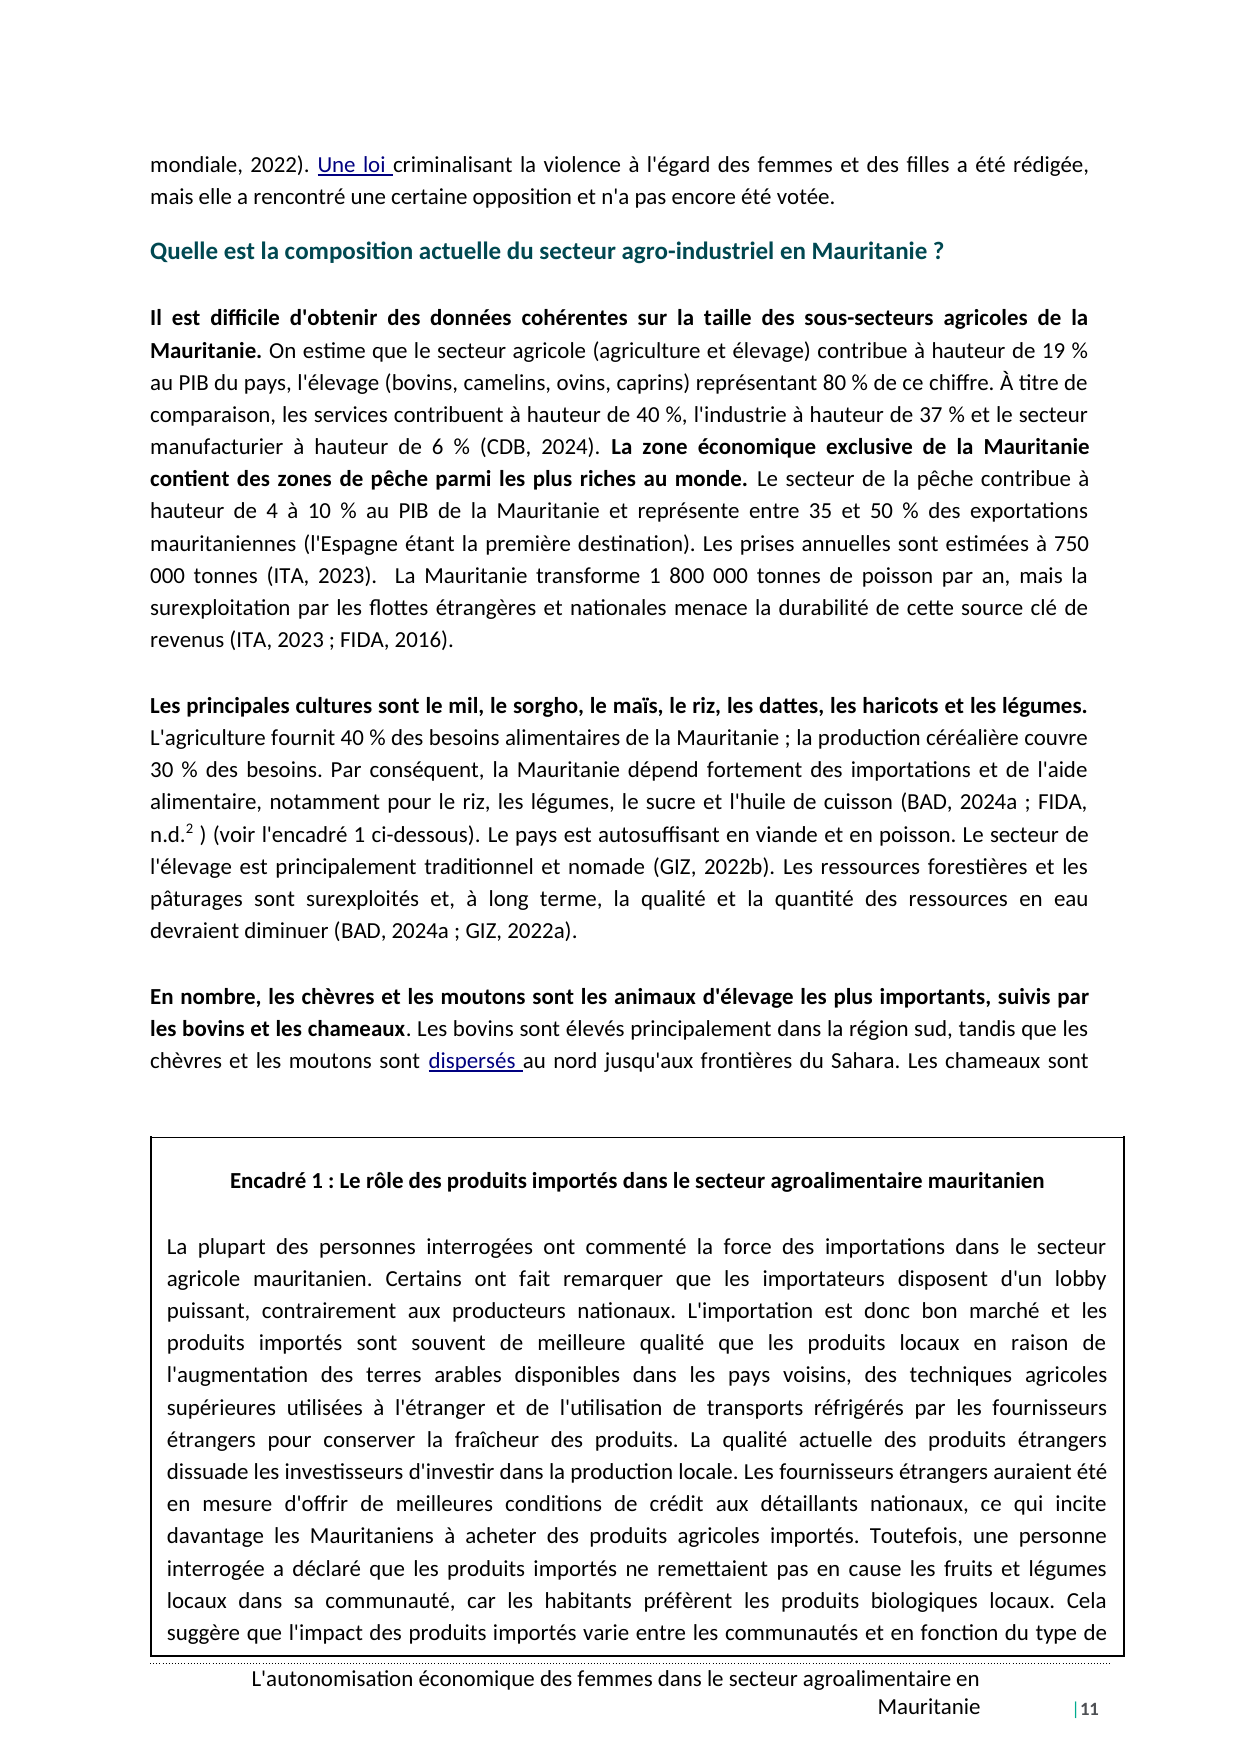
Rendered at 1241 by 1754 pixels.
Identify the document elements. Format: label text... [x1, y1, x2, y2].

subtitle Quelle est la composition actuelle du secteur agro-industriel en Mauritanie ? [150, 235, 1090, 266]
text Les principales cultures sont le mil, le sorgho, le maïs, le riz, les dattes, les haricots et les légumes. L'agriculture fournit 40 % des besoins alimentaires de la Mauritanie ; la production céréalière couvre 30 % des besoins. Par conséquent, la Mauritanie dépend fortement des importations et de l'aide alimentaire, notamment pour le riz, les légumes, le sucre et l'huile de cuisson (BAD, 2024a ; FIDA, n.d. ) (voir l'encadré 1 ci-dessous). Le pays est autosuffisant en viande et en poisson. Le secteur de l'élevage est principalement traditionnel et nomade (GIZ, 2022b). Les ressources forestières et les pâturages sont surexploités et, à long terme, la qualité et la quantité des ressources en eau devraient diminuer (BAD, 2024a ; GIZ, 2022a). [150, 691, 1090, 944]
text La plupart des personnes interrogées ont commenté la force des importations dans le secteur agricole mauritanien. Certains ont fait remarquer que les importateurs disposent d'un lobby puissant, contrairement aux producteurs nationaux. L'importation est donc bon marché et les produits importés sont souvent de meilleure qualité que les produits locaux en raison de l'augmentation des terres arables disponibles dans les pays voisins, des techniques agricoles supérieures utilisées à l'étranger et de l'utilisation de transports réfrigérés par les fournisseurs étrangers pour conserver la fraîcheur des produits. La qualité actuelle des produits étrangers dissuade les investisseurs d'investir dans la production locale. Les fournisseurs étrangers auraient été en mesure d'offrir de meilleures conditions de crédit aux détaillants nationaux, ce qui incite davantage les Mauritaniens à acheter des produits agricoles importés. Toutefois, une personne interrogée a déclaré que les produits importés ne remettaient pas en cause les fruits et légumes locaux dans sa communauté, car les habitants préfèrent les produits biologiques locaux. Cela suggère que l'impact des produits importés varie entre les communautés et en fonction du type de produits importés. [167, 1232, 1108, 1648]
text En nombre, les chèvres et les moutons sont les animaux d'élevage les plus importants, suivis par les bovins et les chameaux. Les bovins sont élevés principalement dans la région sud, tandis que les chèvres et les moutons sont dispersés au nord jusqu'aux frontières du Sahara. Les chameaux sont élevés principalement dans le nord et le centre, notamment dans la région de l'Adrar (Deschamps et al., 2024). [152, 1138, 1123, 1655]
text Encadré 1 : Le rôle des produits importés dans le secteur agroalimentaire mauritanien [167, 1166, 1108, 1194]
text En nombre, les chèvres et les moutons sont les animaux d'élevage les plus importants, suivis par les bovins et les chameaux. Les bovins sont élevés principalement dans la région sud, tandis que les chèvres et les moutons sont dispersés au nord jusqu'aux frontières du Sahara. Les chameaux sont élevés principalement dans le nord et le centre, notamment dans la région de l'Adrar (Deschamps et al., 2024). [150, 982, 1090, 1074]
text Il est difficile d'obtenir des données cohérentes sur la taille des sous-secteurs agricoles de la Mauritanie. On estime que le secteur agricole (agriculture et élevage) contribue à hauteur de 19 % au PIB du pays, l'élevage (bovins, camelins, ovins, caprins) représentant 80 % de ce chiffre. À titre de comparaison, les services contribuent à hauteur de 40 %, l'industrie à hauteur de 37 % et le secteur manufacturier à hauteur de 6 % (CDB, 2024). La zone économique exclusive de la Mauritanie contient des zones de pêche parmi les plus riches au monde. Le secteur de la pêche contribue à hauteur de 4 à 10 % au PIB de la Mauritanie et représente entre 35 et 50 % des exportations mauritaniennes (l'Espagne étant la première destination). Les prises annuelles sont estimées à 750 000 tonnes (ITA, 2023). La Mauritanie transforme 1 800 000 tonnes de poisson par an, mais la surexploitation par les flottes étrangères et nationales menace la durabilité de cette source clé de revenus (ITA, 2023 ; FIDA, 2016). [150, 303, 1090, 653]
text mondiale, 2022). Une loi criminalisant la violence à l'égard des femmes et des filles a été rédigée, mais elle a rencontré une certaine opposition et n'a pas encore été votée. [150, 150, 1090, 210]
